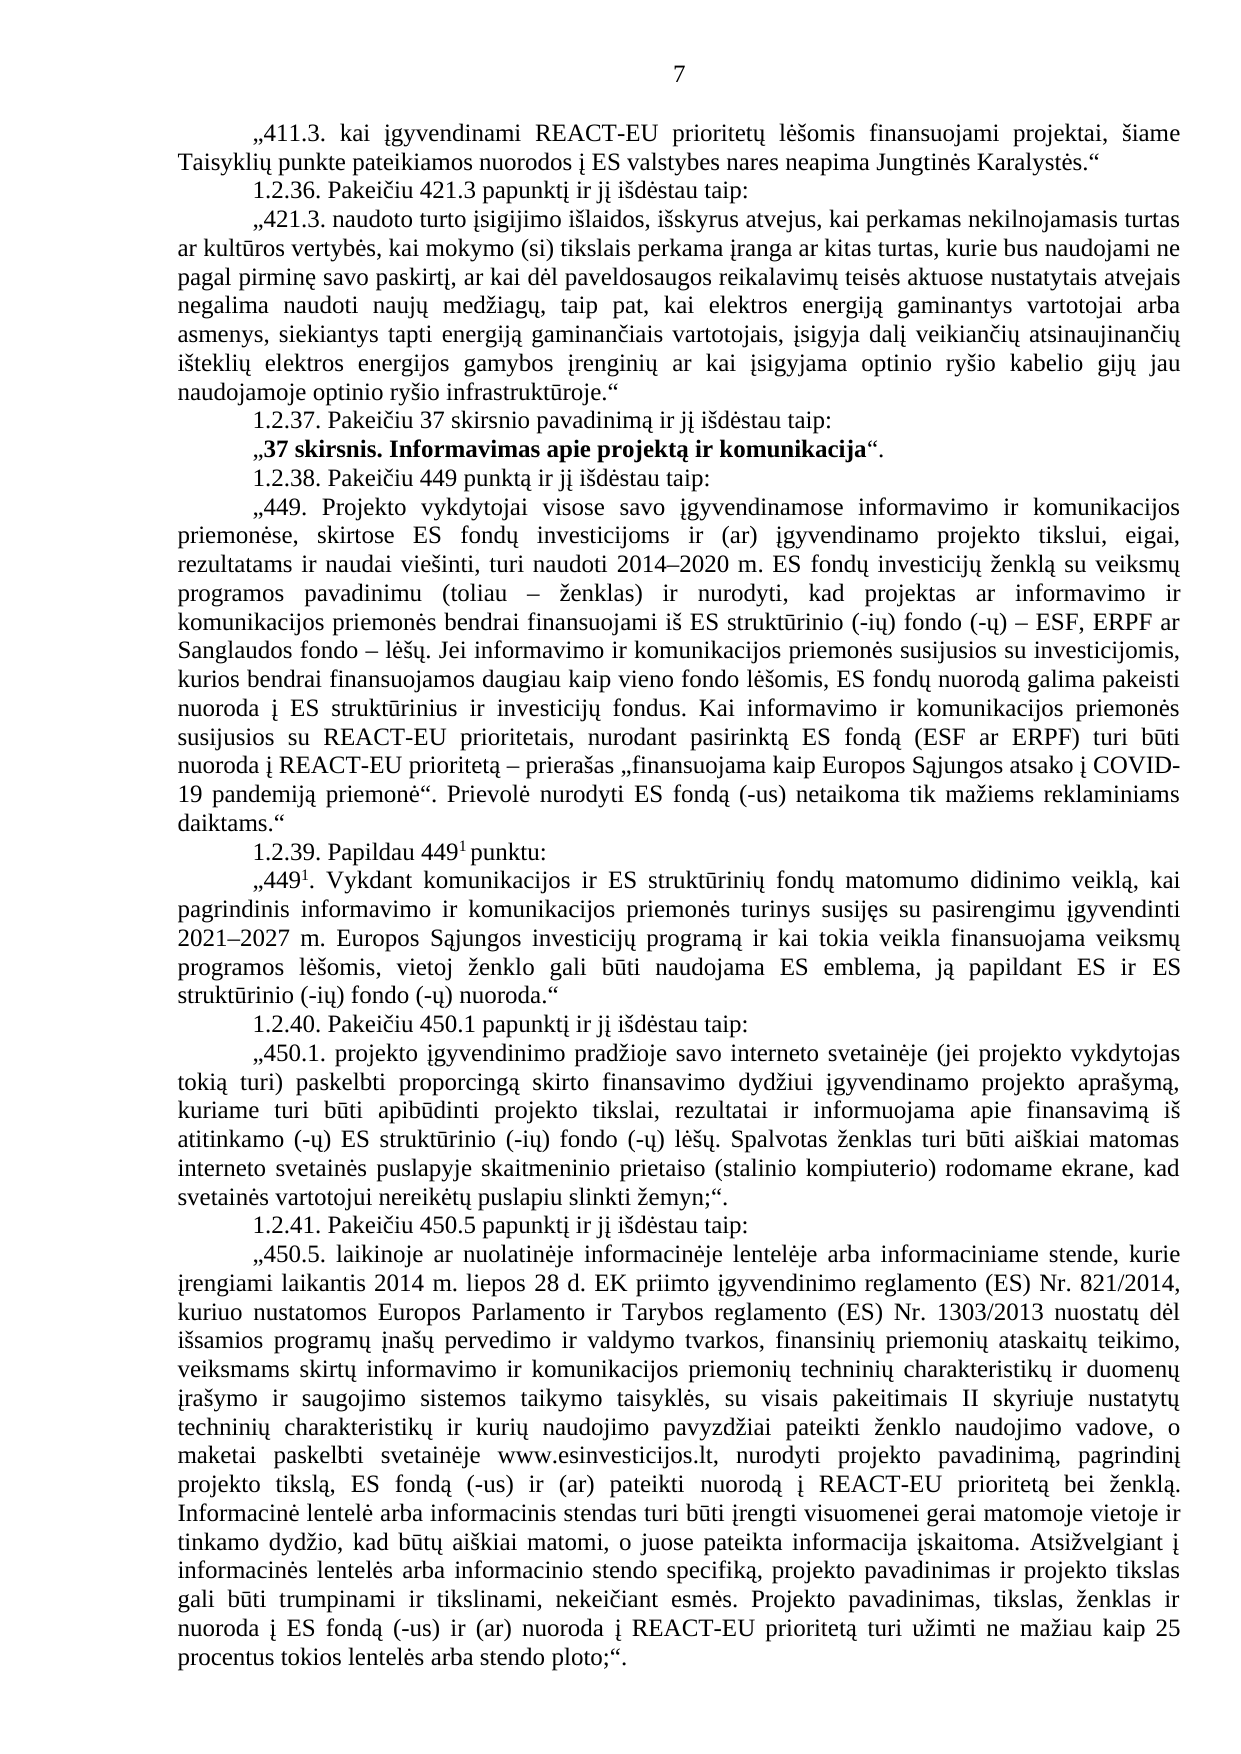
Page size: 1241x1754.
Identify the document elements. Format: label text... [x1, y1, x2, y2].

text 1.2.38. Pakeičiu 449 punktą ir jį išdėstau taip: [177, 463, 1181, 492]
text 1.2.40. Pakeičiu 450.1 papunktį ir jį išdėstau taip: [177, 1009, 1181, 1038]
text „449. Projekto vykdytojai visose savo įgyvendinamose informavimo ir komunikacijos priemonėse, skirtose ES fondų investicijoms ir (ar) įgyvendinamo projekto tikslui, eigai, rezultatams ir naudai viešinti, turi naudoti 2014–2020 m. ES fondų investicijų ženklą su veiksmų programos pavadinimu (toliau – ženklas) ir nurodyti, kad projektas ar informavimo ir komunikacijos priemonės bendrai finansuojami iš ES struktūrinio (-ių) fondo (-ų) – ESF, ERPF ar Sanglaudos fondo – lėšų. Jei informavimo ir komunikacijos priemonės susijusios su investicijomis, kurios bendrai finansuojamos daugiau kaip vieno fondo lėšomis, ES fondų nuorodą galima pakeisti nuoroda į ES struktūrinius ir investicijų fondus. Kai informavimo ir komunikacijos priemonės susijusios su REACT-EU prioritetais, nurodant pasirinktą ES fondą (ESF ar ERPF) turi būti nuoroda į REACT-EU prioritetą – prierašas „finansuojama kaip Europos Sąjungos atsako į COVID-19 pandemiją priemonė“. Prievolė nurodyti ES fondą (-us) netaikoma tik mažiems reklaminiams daiktams.“ [177, 492, 1181, 837]
text 1.2.36. Pakeičiu 421.3 papunktį ir jį išdėstau taip: [177, 176, 1181, 204]
text 1.2.37. Pakeičiu 37 skirsnio pavadinimą ir jį išdėstau taip: [177, 406, 1181, 434]
text 1.2.41. Pakeičiu 450.5 papunktį ir jį išdėstau taip: [177, 1211, 1181, 1239]
text „411.3. kai įgyvendinami REACT-EU prioritetų lėšomis finansuojami projektai, šiame Taisyklių punkte pateikiamos nuorodos į ES valstybes nares neapima Jungtinės Karalystės.“ [177, 118, 1181, 176]
text „450.1. projekto įgyvendinimo pradžioje savo interneto svetainėje (jei projekto vykdytojas tokią turi) paskelbti proporcingą skirto finansavimo dydžiui įgyvendinamo projekto aprašymą, kuriame turi būti apibūdinti projekto tikslai, rezultatai ir informuojama apie finansavimą iš atitinkamo (-ų) ES struktūrinio (-ių) fondo (-ų) lėšų. Spalvotas ženklas turi būti aiškiai matomas interneto svetainės puslapyje skaitmeninio prietaiso (stalinio kompiuterio) rodomame ekrane, kad svetainės vartotojui nereikėtų puslapiu slinkti žemyn;“. [177, 1038, 1181, 1211]
text „4491. Vykdant komunikacijos ir ES struktūrinių fondų matomumo didinimo veiklą, kai pagrindinis informavimo ir komunikacijos priemonės turinys susijęs su pasirengimu įgyvendinti 2021–2027 m. Europos Sąjungos investicijų programą ir kai tokia veikla finansuojama veiksmų programos lėšomis, vietoj ženklo gali būti naudojama ES emblema, ją papildant ES ir ES struktūrinio (-ių) fondo (-ų) nuoroda.“ [177, 866, 1181, 1009]
text „450.5. laikinoje ar nuolatinėje informacinėje lentelėje arba informaciniame stende, kurie įrengiami laikantis 2014 m. liepos 28 d. EK priimto įgyvendinimo reglamento (ES) Nr. 821/2014, kuriuo nustatomos Europos Parlamento ir Tarybos reglamento (ES) Nr. 1303/2013 nuostatų dėl išsamios programų įnašų pervedimo ir valdymo tvarkos, finansinių priemonių ataskaitų teikimo, veiksmams skirtų informavimo ir komunikacijos priemonių techninių charakteristikų ir duomenų įrašymo ir saugojimo sistemos taikymo taisyklės, su visais pakeitimais II skyriuje nustatytų techninių charakteristikų ir kurių naudojimo pavyzdžiai pateikti ženklo naudojimo vadove, o maketai paskelbti svetainėje www.esinvesticijos.lt, nurodyti projekto pavadinimą, pagrindinį projekto tikslą, ES fondą (-us) ir (ar) pateikti nuorodą į REACT-EU prioritetą bei ženklą. Informacinė lentelė arba informacinis stendas turi būti įrengti visuomenei gerai matomoje vietoje ir tinkamo dydžio, kad būtų aiškiai matomi, o juose pateikta informacija įskaitoma. Atsižvelgiant į informacinės lentelės arba informacinio stendo specifiką, projekto pavadinimas ir projekto tikslas gali būti trumpinami ir tikslinami, nekeičiant esmės. Projekto pavadinimas, tikslas, ženklas ir nuoroda į ES fondą (-us) ir (ar) nuoroda į REACT-EU prioritetą turi užimti ne mažiau kaip 25 procentus tokios lentelės arba stendo ploto;“. [177, 1239, 1181, 1671]
text 1.2.39. Papildau 4491 punktu: [177, 837, 1181, 866]
text „37 skirsnis. Informavimas apie projektą ir komunikacija“. [177, 434, 1181, 463]
text „421.3. naudoto turto įsigijimo išlaidos, išskyrus atvejus, kai perkamas nekilnojamasis turtas ar kultūros vertybės, kai mokymo (si) tikslais perkama įranga ar kitas turtas, kurie bus naudojami ne pagal pirminę savo paskirtį, ar kai dėl paveldosaugos reikalavimų teisės aktuose nustatytais atvejais negalima naudoti naujų medžiagų, taip pat, kai elektros energiją gaminantys vartotojai arba asmenys, siekiantys tapti energiją gaminančiais vartotojais, įsigyja dalį veikiančių atsinaujinančių išteklių elektros energijos gamybos įrenginių ar kai įsigyjama optinio ryšio kabelio gijų jau naudojamoje optinio ryšio infrastruktūroje.“ [177, 204, 1181, 406]
